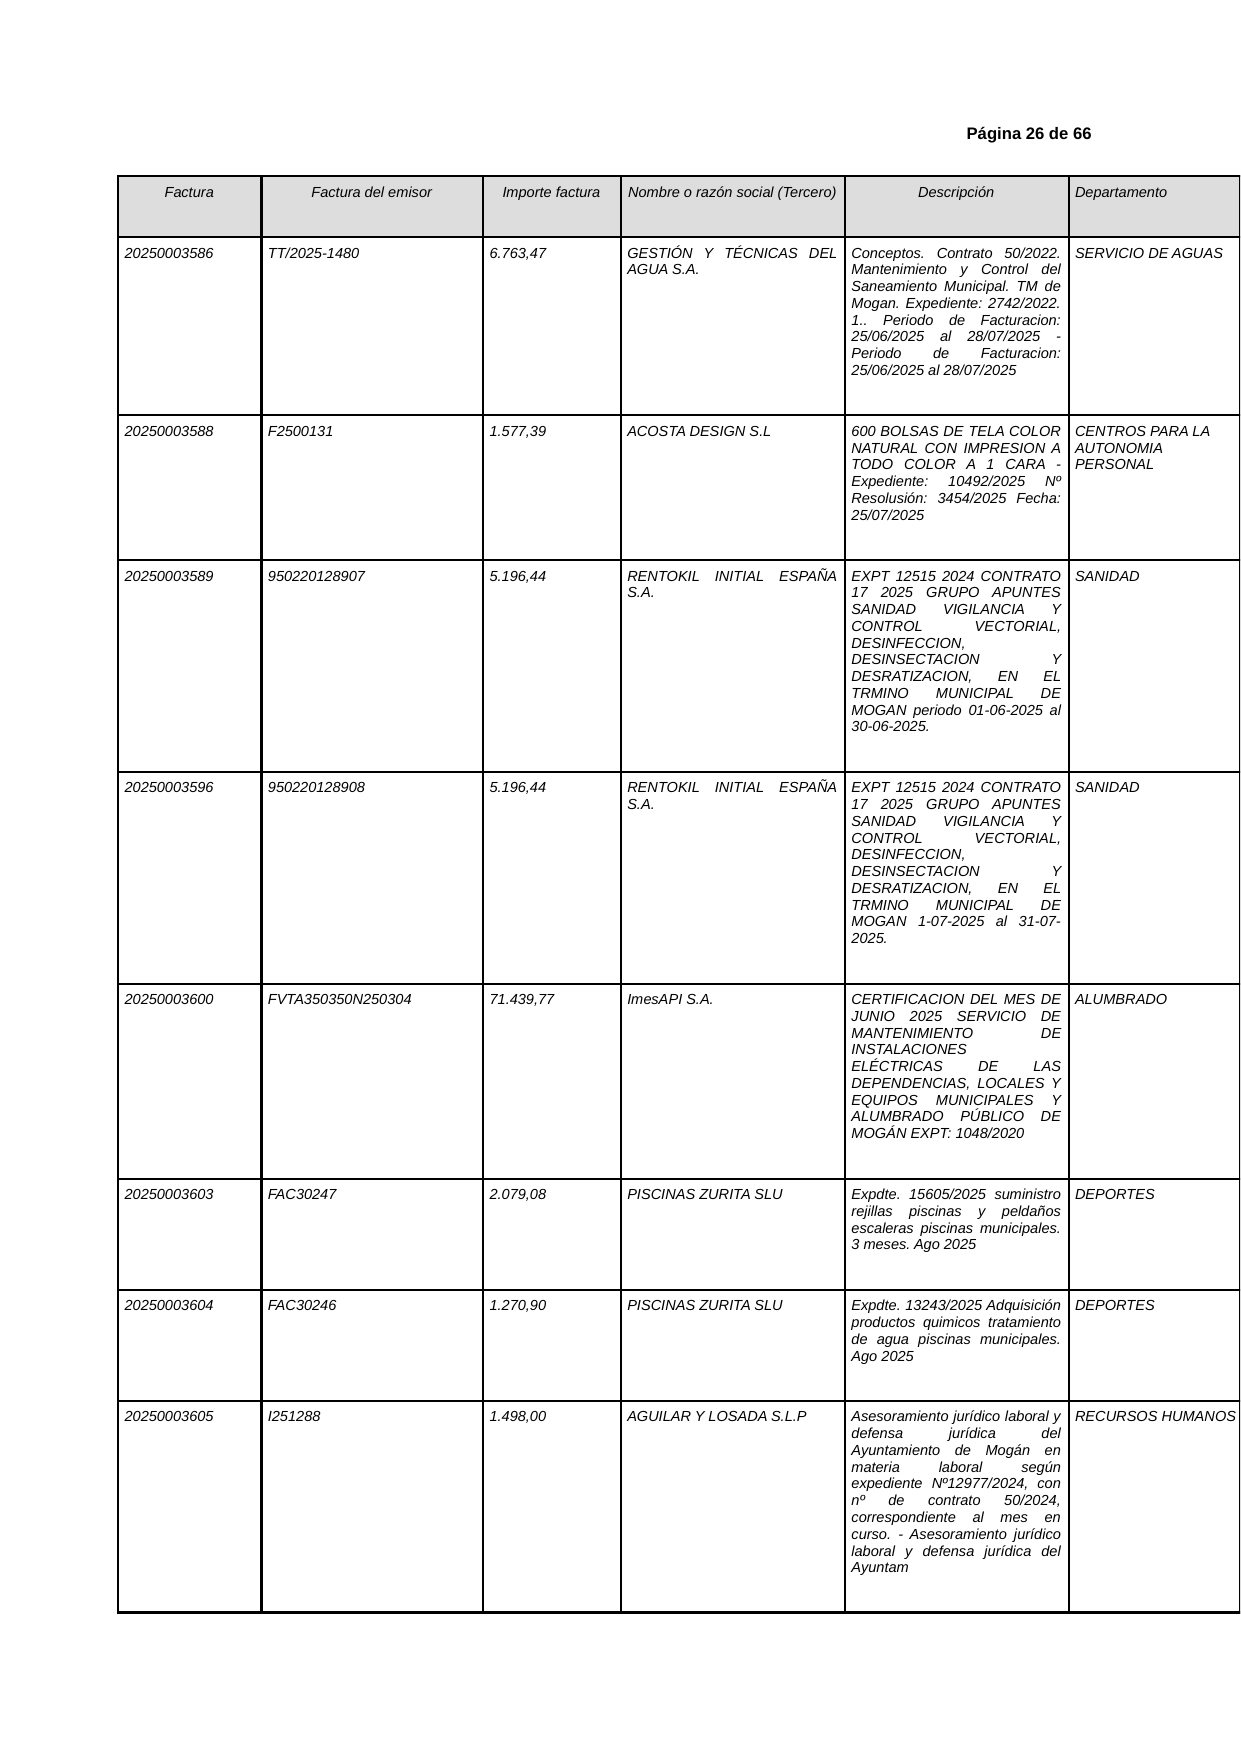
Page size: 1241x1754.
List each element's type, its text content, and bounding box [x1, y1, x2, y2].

table_cell 20250003589 [119, 561, 260, 771]
table_cell 6.763,47 [484, 238, 620, 414]
table_cell 950220128907 [263, 561, 482, 771]
table_cell 20250003596 [119, 773, 260, 982]
table_cell 20250003586 [119, 238, 260, 414]
table_cell I251288 [263, 1402, 482, 1611]
table_cell CERTIFICACION DEL MES DE JUNIO 2025 SERVICIO DE MANTENIMIENTO DE INSTALACIONES ELÉCTRICAS DE LAS DEPENDENCIAS, LOCALES Y EQUIPOS MUNICIPALES Y ALUMBRADO PÚBLICO DE MOGÁN EXPT: 1048/2020 [846, 985, 1068, 1177]
table_header Nombre o razón social (Tercero) [622, 177, 844, 236]
table_cell RECURSOS HUMANOS [1070, 1402, 1239, 1611]
table_header Departamento [1070, 177, 1239, 236]
table_cell EXPT 12515 2024 CONTRATO 17 2025 GRUPO APUNTES SANIDAD VIGILANCIA Y CONTROL VECTORIAL, DESINFECCION, DESINSECTACION Y DESRATIZACION, EN EL TRMINO MUNICIPAL DE MOGAN periodo 01-06-2025 al 30-06-2025. [846, 561, 1068, 771]
table_cell 20250003588 [119, 416, 260, 559]
table_cell SANIDAD [1070, 561, 1239, 771]
table_cell FAC30247 [263, 1180, 482, 1288]
table_cell 20250003604 [119, 1291, 260, 1400]
table_cell Expdte. 13243/2025 Adquisición productos quimicos tratamiento de agua piscinas municipales. Ago 2025 [846, 1291, 1068, 1400]
table_cell AGUILAR Y LOSADA S.L.P [622, 1402, 844, 1611]
table_cell TT/2025-1480 [263, 238, 482, 414]
table_cell 71.439,77 [484, 985, 620, 1177]
table_cell GESTIÓN Y TÉCNICAS DEL AGUA S.A. [622, 238, 844, 414]
table_cell DEPORTES [1070, 1291, 1239, 1400]
table_cell FVTA350350N250304 [263, 985, 482, 1177]
table_cell PISCINAS ZURITA SLU [622, 1180, 844, 1288]
table_cell RENTOKIL INITIAL ESPAÑA S.A. [622, 773, 844, 982]
table_cell 1.270,90 [484, 1291, 620, 1400]
table_cell Asesoramiento jurídico laboral y defensa jurídica del Ayuntamiento de Mogán en materia laboral según expediente Nº12977/2024, con nº de contrato 50/2024, correspondiente al mes en curso. - Asesoramiento jurídico laboral y defensa jurídica del Ayuntam [846, 1402, 1068, 1611]
table_header Factura del emisor [263, 177, 482, 236]
table_cell 600 BOLSAS DE TELA COLOR NATURAL CON IMPRESION A TODO COLOR A 1 CARA - Expediente: 10492/2025 Nº Resolusión: 3454/2025 Fecha: 25/07/2025 [846, 416, 1068, 559]
table_cell ALUMBRADO [1070, 985, 1239, 1177]
table_cell CENTROS PARA LA AUTONOMIA PERSONAL [1070, 416, 1239, 559]
table_cell PISCINAS ZURITA SLU [622, 1291, 844, 1400]
table_cell 5.196,44 [484, 773, 620, 982]
table_cell SANIDAD [1070, 773, 1239, 982]
table_cell RENTOKIL INITIAL ESPAÑA S.A. [622, 561, 844, 771]
table_cell ImesAPI S.A. [622, 985, 844, 1177]
table_header Importe factura [484, 177, 620, 236]
table_header Factura [119, 177, 260, 236]
table_cell Expdte. 15605/2025 suministro rejillas piscinas y peldaños escaleras piscinas municipales. 3 meses. Ago 2025 [846, 1180, 1068, 1288]
table_cell ACOSTA DESIGN S.L [622, 416, 844, 559]
table_cell Conceptos. Contrato 50/2022. Mantenimiento y Control del Saneamiento Municipal. TM de Mogan. Expediente: 2742/2022. 1.. Periodo de Facturacion: 25/06/2025 al 28/07/2025 - Periodo de Facturacion: 25/06/2025 al 28/07/2025 [846, 238, 1068, 414]
table_cell 1.498,00 [484, 1402, 620, 1611]
table_cell 5.196,44 [484, 561, 620, 771]
table_cell 2.079,08 [484, 1180, 620, 1288]
table_cell EXPT 12515 2024 CONTRATO 17 2025 GRUPO APUNTES SANIDAD VIGILANCIA Y CONTROL VECTORIAL, DESINFECCION, DESINSECTACION Y DESRATIZACION, EN EL TRMINO MUNICIPAL DE MOGAN 1-07-2025 al 31-07-2025. [846, 773, 1068, 982]
table_cell FAC30246 [263, 1291, 482, 1400]
table_header Descripción [846, 177, 1068, 236]
table_cell 20250003603 [119, 1180, 260, 1288]
table_cell 20250003605 [119, 1402, 260, 1611]
table_cell SERVICIO DE AGUAS [1070, 238, 1239, 414]
table_cell 950220128908 [263, 773, 482, 982]
table_cell DEPORTES [1070, 1180, 1239, 1288]
table_cell F2500131 [263, 416, 482, 559]
table_cell 1.577,39 [484, 416, 620, 559]
table_cell 20250003600 [119, 985, 260, 1177]
